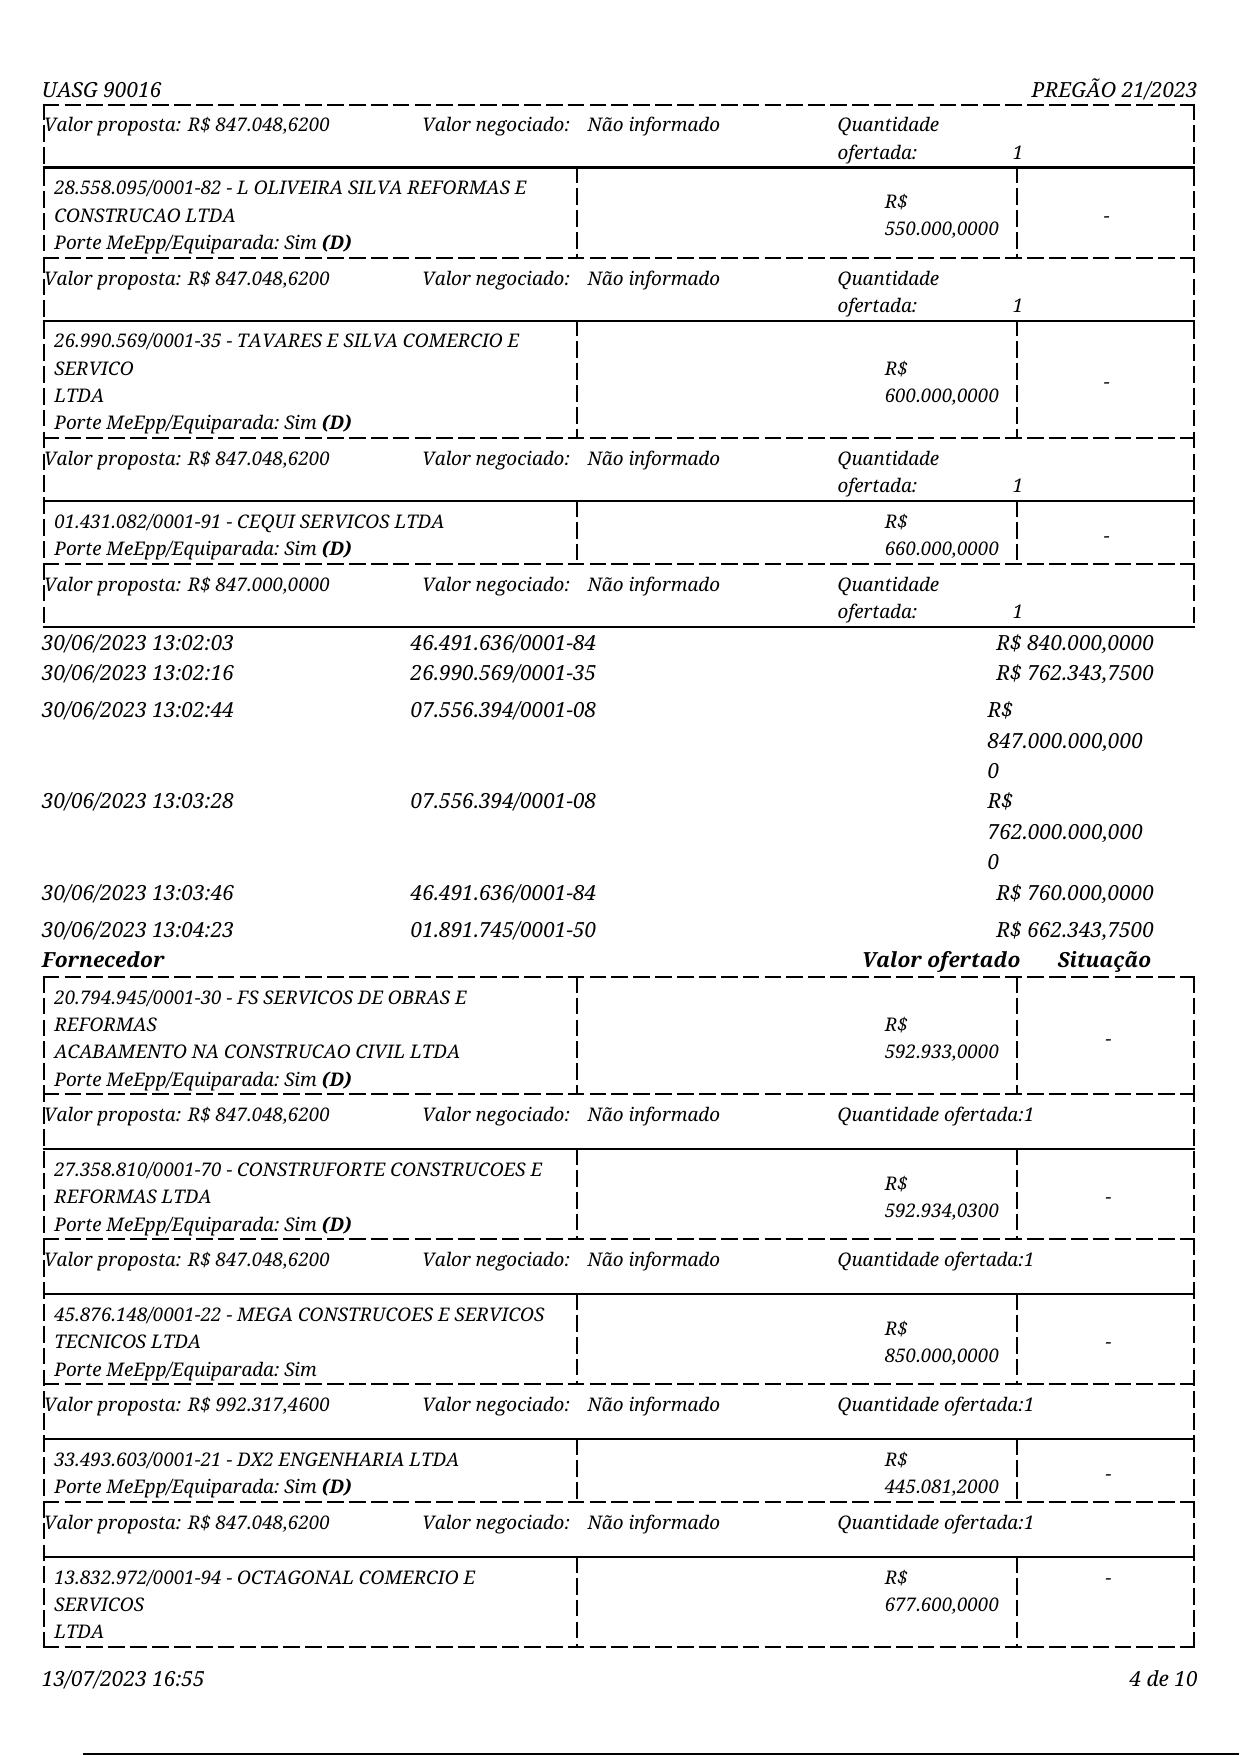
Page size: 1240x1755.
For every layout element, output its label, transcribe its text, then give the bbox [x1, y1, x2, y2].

table_cell Quantidade ofertada: 1 [838, 563, 1031, 626]
table_cell [1031, 104, 1194, 166]
table_cell R$ 592.934,0300 [838, 1150, 1017, 1238]
table_cell Quantidade ofertada: 1 [838, 1383, 1042, 1438]
table_cell Quantidade ofertada: 1 [838, 437, 1031, 500]
table_cell [1017, 322, 1031, 437]
table_cell Não informado [577, 1238, 837, 1293]
table_cell Não informado [577, 1093, 837, 1148]
table_cell [577, 169, 837, 257]
table_cell Valor proposta: R$ 847.048,6200 Valor negociado: [44, 1501, 577, 1556]
table_cell [1042, 1093, 1194, 1148]
table_cell [577, 1558, 837, 1646]
table_cell Valor proposta: R$ 992.317,4600 Valor negociado: [44, 1383, 577, 1438]
table_cell - [1042, 1295, 1194, 1383]
table_cell 45.876.148/0001-22 - MEGA CONSTRUCOES E SERVICOS TECNICOS LTDA Porte MeEpp/Equiparada: Sim [44, 1295, 577, 1383]
table_cell 30/06/2023 13:03:46 [42, 878, 410, 915]
table_cell Quantidade ofertada: 1 [838, 257, 1031, 319]
table_cell [577, 1440, 837, 1501]
table_cell 13.832.972/0001-94 - OCTAGONAL COMERCIO E SERVICOS LTDA [44, 1558, 577, 1646]
table_header [577, 976, 837, 1093]
table_cell Não informado [577, 1383, 837, 1438]
table_cell - [1042, 1150, 1194, 1238]
table_cell [1017, 502, 1031, 563]
table_cell R$ 445.081,2000 [838, 1440, 1017, 1501]
table_cell Quantidade ofertada: 1 [838, 1238, 1042, 1293]
table_cell 01.431.082/0001-91 - CEQUI SERVICOS LTDA Porte MeEpp/Equiparada: Sim (D) [44, 502, 577, 563]
table_cell Valor proposta: R$ 847.048,6200 Valor negociado: [44, 1238, 577, 1293]
table_cell [1017, 1440, 1042, 1501]
table_cell 46.491.636/0001-84 [410, 878, 987, 915]
table_cell Valor proposta: R$ 847.048,6200 Valor negociado: [44, 1093, 577, 1148]
table_header R$ 592.933,0000 [838, 976, 1017, 1093]
table_cell 30/06/2023 13:03:28 [42, 787, 410, 878]
table_cell 30/06/2023 13:02:16 [42, 658, 410, 696]
table_cell [1031, 563, 1194, 626]
table_header 30/06/2023 13:02:03 [42, 628, 410, 658]
table_cell Não informado [577, 104, 837, 166]
table_cell R$ 600.000,0000 [838, 322, 1017, 437]
table_cell - [1031, 169, 1194, 257]
table_cell 26.990.569/0001-35 - TAVARES E SILVA COMERCIO E SERVICO LTDA Porte MeEpp/Equiparada: Sim (D) [44, 322, 577, 437]
table_cell Quantidade ofertada: 1 [838, 1093, 1042, 1148]
table_header 46.491.636/0001-84 [410, 628, 987, 658]
table_cell R$ 677.600,0000 [838, 1558, 1017, 1646]
table_cell [1042, 1383, 1194, 1438]
table_cell 26.990.569/0001-35 [410, 658, 987, 696]
table_cell 07.556.394/0001-08 [410, 787, 987, 878]
table_cell - [1031, 322, 1194, 437]
table_cell R$ 847.000.000,0000 [988, 696, 1156, 787]
table_cell [577, 322, 837, 437]
table_cell [1017, 1150, 1042, 1238]
table_header R$ 840.000,0000 [988, 628, 1156, 658]
table_cell Quantidade ofertada: 1 [838, 104, 1031, 166]
table_cell 30/06/2023 13:02:44 [42, 696, 410, 787]
table_cell 33.493.603/0001-21 - DX2 ENGENHARIA LTDA Porte MeEpp/Equiparada: Sim (D) [44, 1440, 577, 1501]
table_cell Valor proposta: R$ 847.000,0000 Valor negociado: [44, 563, 577, 626]
table_cell R$ 550.000,0000 [838, 169, 1017, 257]
table_cell R$ 762.000.000,0000 [988, 787, 1156, 878]
table_header 20.794.945/0001-30 - FS SERVICOS DE OBRAS E REFORMAS ACABAMENTO NA CONSTRUCAO CIVIL LTDA Porte MeEpp/Equiparada: Sim (D) [44, 976, 577, 1093]
text Fornecedor Valor ofertado Situação [42, 945, 1200, 974]
table_header - [1042, 976, 1194, 1093]
table_cell R$ 662.343,7500 [988, 915, 1156, 945]
table_header [1017, 976, 1042, 1093]
table_cell - [1042, 1558, 1194, 1646]
table_cell [577, 1150, 837, 1238]
table_cell Não informado [577, 1501, 837, 1556]
table_cell [1017, 1295, 1042, 1383]
table_cell [1042, 1238, 1194, 1293]
table_cell Não informado [577, 563, 837, 626]
table_cell 01.891.745/0001-50 [410, 915, 987, 945]
table_cell [577, 502, 837, 563]
table_cell Não informado [577, 257, 837, 319]
table_cell [577, 1295, 837, 1383]
table_cell Valor proposta: R$ 847.048,6200 Valor negociado: [44, 437, 577, 500]
table_cell 28.558.095/0001-82 - L OLIVEIRA SILVA REFORMAS E CONSTRUCAO LTDA Porte MeEpp/Equiparada: Sim (D) [44, 169, 577, 257]
table_cell R$ 760.000,0000 [988, 878, 1156, 915]
table_cell 30/06/2023 13:04:23 [42, 915, 410, 945]
table_cell R$ 850.000,0000 [838, 1295, 1017, 1383]
table_cell - [1031, 502, 1194, 563]
table_cell [1031, 257, 1194, 319]
table_cell [1017, 1558, 1042, 1646]
table_cell [1042, 1501, 1194, 1556]
table_cell [1031, 437, 1194, 500]
table_cell Valor proposta: R$ 847.048,6200 Valor negociado: [44, 257, 577, 319]
table_cell 27.358.810/0001-70 - CONSTRUFORTE CONSTRUCOES E REFORMAS LTDA Porte MeEpp/Equiparada: Sim (D) [44, 1150, 577, 1238]
table_cell [1017, 169, 1031, 257]
table_cell 07.556.394/0001-08 [410, 696, 987, 787]
table_cell R$ 660.000,0000 [838, 502, 1017, 563]
table_cell Quantidade ofertada: 1 [838, 1501, 1042, 1556]
table_cell - [1042, 1440, 1194, 1501]
table_cell R$ 762.343,7500 [988, 658, 1156, 696]
table_cell Não informado [577, 437, 837, 500]
table_cell Valor proposta: R$ 847.048,6200 Valor negociado: [44, 104, 577, 166]
